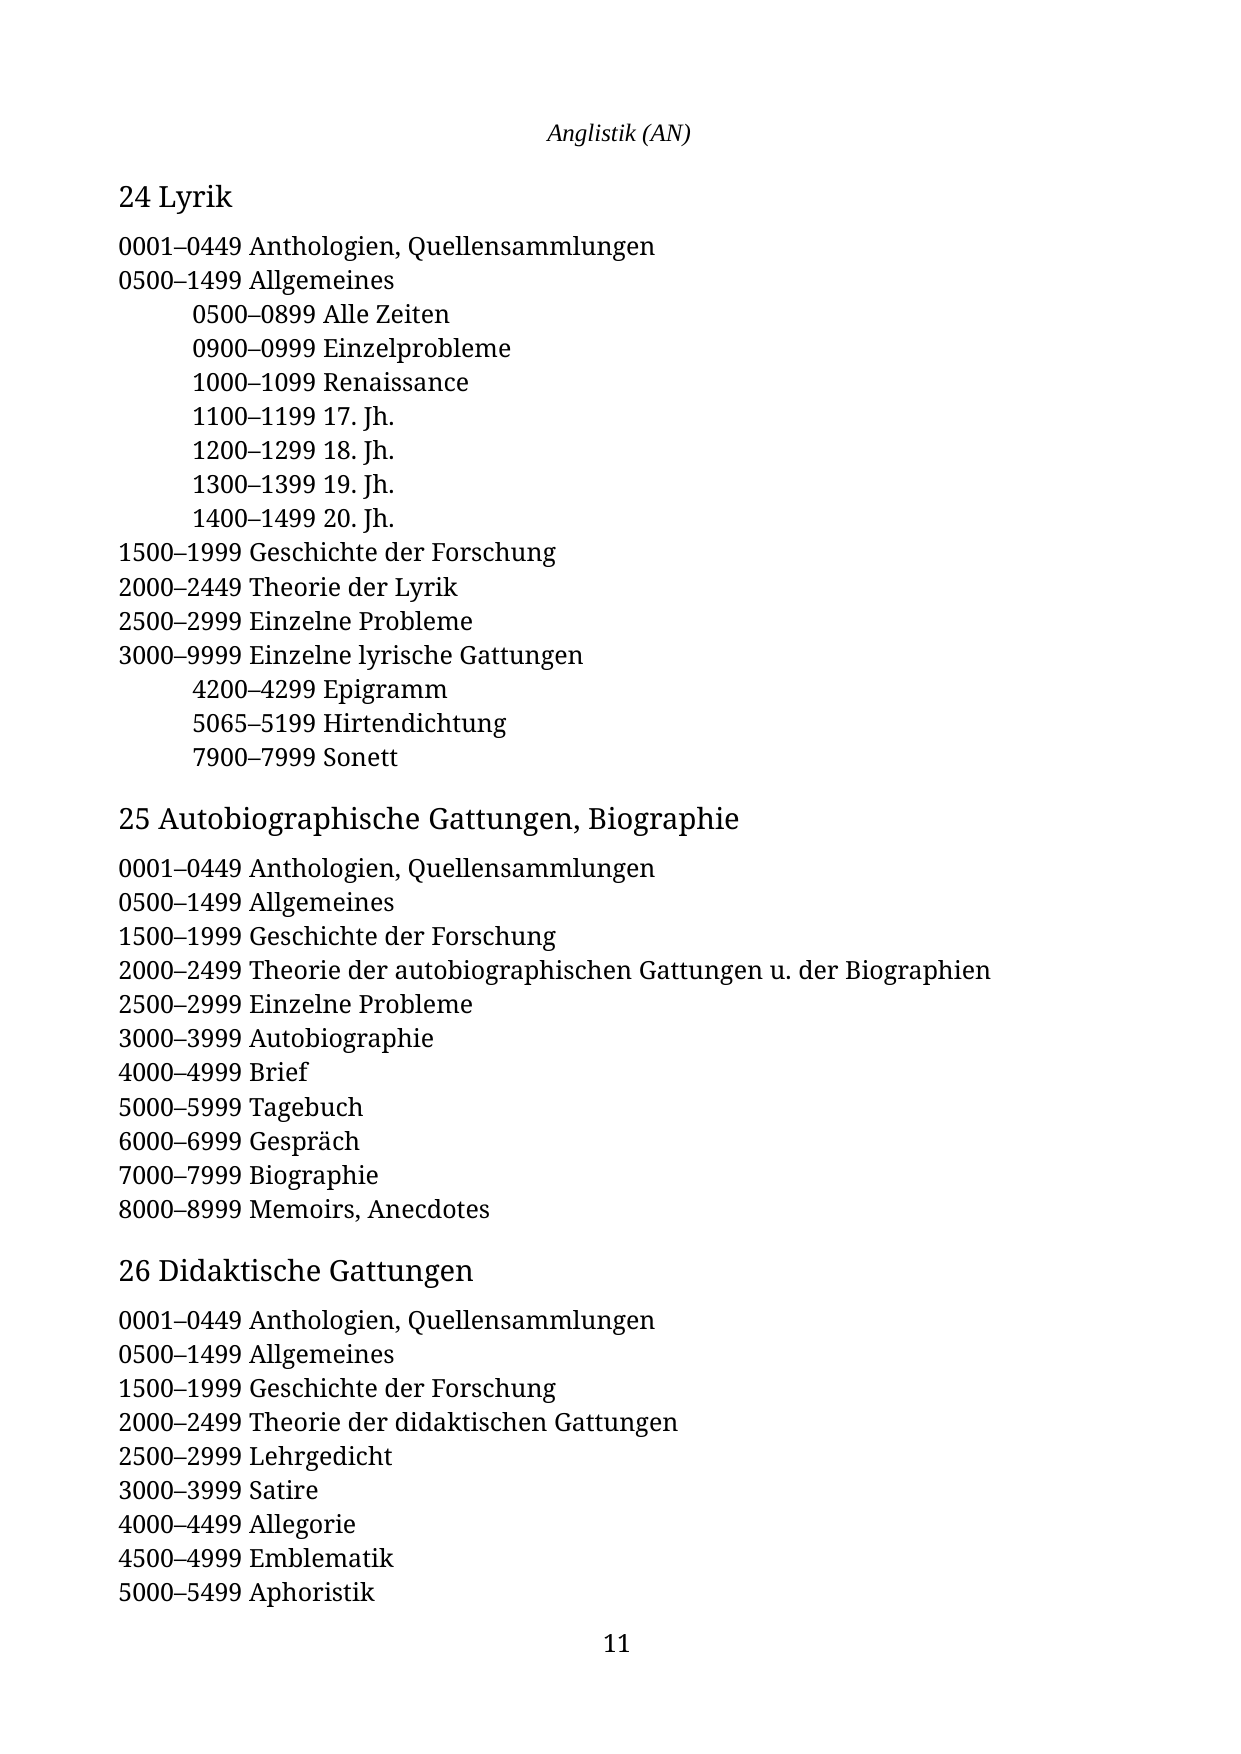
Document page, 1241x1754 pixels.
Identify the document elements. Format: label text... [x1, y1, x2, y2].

text 2500–2999 Einzelne Probleme [118, 603, 1122, 637]
text 3000–3999 Satire [118, 1473, 1122, 1507]
text 3000–3999 Autobiographie [118, 1021, 1122, 1055]
text 5000–5499 Aphoristik [118, 1575, 1122, 1609]
text 0900–0999 Einzelprobleme [118, 331, 1122, 365]
text 4000–4999 Brief [118, 1055, 1122, 1089]
text 1200–1299 18. Jh. [118, 433, 1122, 467]
text 4500–4999 Emblematik [118, 1541, 1122, 1575]
text 2000–2499 Theorie der didaktischen Gattungen [118, 1405, 1122, 1439]
text 7900–7999 Sonett [118, 739, 1122, 773]
text 2000–2499 Theorie der autobiographischen Gattungen u. der Biographien [118, 953, 1122, 987]
text 2000–2449 Theorie der Lyrik [118, 569, 1122, 603]
text 4000–4499 Allegorie [118, 1507, 1122, 1541]
text 1500–1999 Geschichte der Forschung [118, 535, 1122, 569]
text 1100–1199 17. Jh. [118, 399, 1122, 433]
text 3000–9999 Einzelne lyrische Gattungen [118, 637, 1122, 671]
text 0500–1499 Allgemeines [118, 1337, 1122, 1371]
subtitle 24 Lyrik [118, 176, 1122, 216]
text 1000–1099 Renaissance [118, 365, 1122, 399]
text 4200–4299 Epigramm [118, 671, 1122, 705]
text 1500–1999 Geschichte der Forschung [118, 919, 1122, 953]
text 0500–1499 Allgemeines [118, 263, 1122, 297]
text 0500–0899 Alle Zeiten [118, 297, 1122, 331]
text 0001–0449 Anthologien, Quellensammlungen [118, 851, 1122, 885]
text 6000–6999 Gespräch [118, 1123, 1122, 1157]
text 5065–5199 Hirtendichtung [118, 705, 1122, 739]
text 2500–2999 Einzelne Probleme [118, 987, 1122, 1021]
text 0001–0449 Anthologien, Quellensammlungen [118, 1303, 1122, 1337]
text 0001–0449 Anthologien, Quellensammlungen [118, 228, 1122, 263]
subtitle 25 Autobiographische Gattungen, Biographie [118, 798, 1122, 838]
text 0500–1499 Allgemeines [118, 885, 1122, 919]
subtitle 26 Didaktische Gattungen [118, 1250, 1122, 1290]
text 1400–1499 20. Jh. [118, 501, 1122, 535]
text 2500–2999 Lehrgedicht [118, 1439, 1122, 1473]
text 5000–5999 Tagebuch [118, 1089, 1122, 1123]
text 8000–8999 Memoirs, Anecdotes [118, 1191, 1122, 1225]
text 7000–7999 Biographie [118, 1157, 1122, 1191]
text 1500–1999 Geschichte der Forschung [118, 1371, 1122, 1405]
text 1300–1399 19. Jh. [118, 467, 1122, 501]
